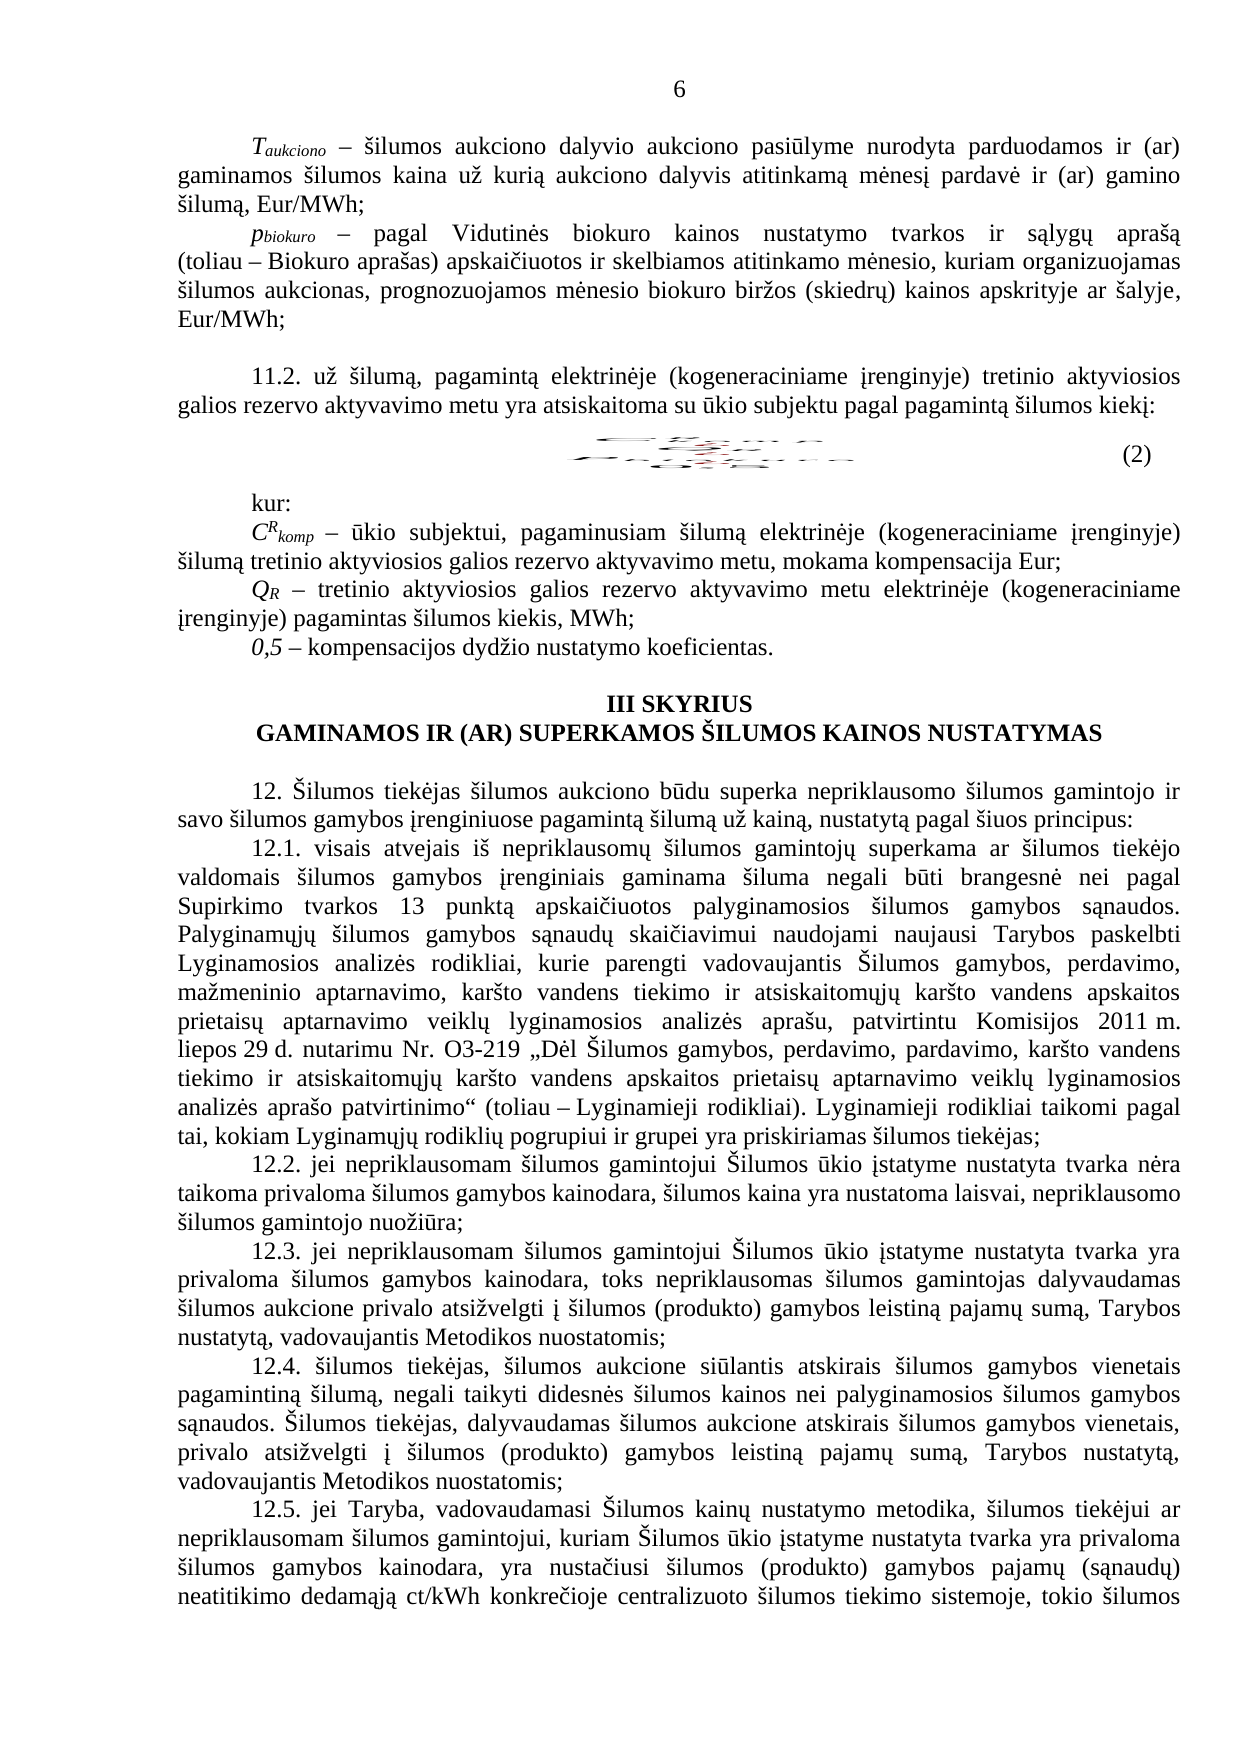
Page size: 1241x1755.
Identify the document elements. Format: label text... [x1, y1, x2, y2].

text 12.3. jei nepriklausomam šilumos gamintojui Šilumos ūkio įstatyme nustatyta tvarka yra privaloma šilumos gamybos kainodara, toks nepriklausomas šilumos gamintojas dalyvaudamas šilumos aukcione privalo atsižvelgti į šilumos (produkto) gamybos leistiną pajamų sumą, Tarybos nustatytą, vadovaujantis Metodikos nuostatomis; [177, 1236, 1181, 1351]
text kur: [177, 488, 1181, 517]
text pbiokuro – pagal Vidutinės biokuro kainos nustatymo tvarkos ir sąlygų aprašą (toliau – Biokuro aprašas) apskaičiuotos ir skelbiamos atitinkamo mėnesio, kuriam organizuojamas šilumos aukcionas, prognozuojamos mėnesio biokuro biržos (skiedrų) kainos apskrityje ar šalyje, Eur/MWh; [177, 218, 1181, 333]
text III SKYRIUS [177, 689, 1181, 718]
text QR – tretinio aktyviosios galios rezervo aktyvavimo metu elektrinėje (kogeneraciniame įrenginyje) pagamintas šilumos kiekis, MWh; [177, 574, 1181, 632]
table_header (2) [1092, 419, 1181, 488]
text 12.5. jei Taryba, vadovaudamasi Šilumos kainų nustatymo metodika, šilumos tiekėjui ar nepriklausomam šilumos gamintojui, kuriam Šilumos ūkio įstatyme nustatyta tvarka yra privaloma šilumos gamybos kainodara, yra nustačiusi šilumos (produkto) gamybos pajamų (sąnaudų) neatitikimo dedamąją ct/kWh konkrečioje centralizuoto šilumos tiekimo sistemoje, tokio šilumos [177, 1494, 1181, 1609]
text 12.2. jei nepriklausomam šilumos gamintojui Šilumos ūkio įstatyme nustatyta tvarka nėra taikoma privaloma šilumos gamybos kainodara, šilumos kaina yra nustatoma laisvai, nepriklausomo šilumos gamintojo nuožiūra; [177, 1149, 1181, 1236]
text 12. Šilumos tiekėjas šilumos aukciono būdu superka nepriklausomo šilumos gamintojo ir savo šilumos gamybos įrenginiuose pagamintą šilumą už kainą, nustatytą pagal šiuos principus: [177, 776, 1181, 833]
table_header [253, 419, 1092, 488]
text CRkomp – ūkio subjektui, pagaminusiam šilumą elektrinėje (kogeneraciniame įrenginyje) šilumą tretinio aktyviosios galios rezervo aktyvavimo metu, mokama kompensacija Eur; [177, 517, 1181, 574]
table_header [177, 419, 253, 488]
text 0,5 – kompensacijos dydžio nustatymo koeficientas. [177, 632, 1181, 661]
text 12.4. šilumos tiekėjas, šilumos aukcione siūlantis atskirais šilumos gamybos vienetais pagamintiną šilumą, negali taikyti didesnės šilumos kainos nei palyginamosios šilumos gamybos sąnaudos. Šilumos tiekėjas, dalyvaudamas šilumos aukcione atskirais šilumos gamybos vienetais, privalo atsižvelgti į šilumos (produkto) gamybos leistiną pajamų sumą, Tarybos nustatytą, vadovaujantis Metodikos nuostatomis; [177, 1351, 1181, 1494]
text Taukciono – šilumos aukciono dalyvio aukciono pasiūlyme nurodyta parduodamos ir (ar) gaminamos šilumos kaina už kurią aukciono dalyvis atitinkamą mėnesį pardavė ir (ar) gamino šilumą, Eur/MWh; [177, 131, 1181, 218]
text 11.2. už šilumą, pagamintą elektrinėje (kogeneraciniame įrenginyje) tretinio aktyviosios galios rezervo aktyvavimo metu yra atsiskaitoma su ūkio subjektu pagal pagamintą šilumos kiekį: [177, 361, 1181, 419]
text 12.1. visais atvejais iš nepriklausomų šilumos gamintojų superkama ar šilumos tiekėjo valdomais šilumos gamybos įrenginiais gaminama šiluma negali būti brangesnė nei pagal Supirkimo tvarkos 13 punktą apskaičiuotos palyginamosios šilumos gamybos sąnaudos. Palyginamųjų šilumos gamybos sąnaudų skaičiavimui naudojami naujausi Tarybos paskelbti Lyginamosios analizės rodikliai, kurie parengti vadovaujantis Šilumos gamybos, perdavimo, mažmeninio aptarnavimo, karšto vandens tiekimo ir atsiskaitomųjų karšto vandens apskaitos prietaisų aptarnavimo veiklų lyginamosios analizės aprašu, patvirtintu Komisijos 2011 m. liepos 29 d. nutarimu Nr. O3-219 „Dėl Šilumos gamybos, perdavimo, pardavimo, karšto vandens tiekimo ir atsiskaitomųjų karšto vandens apskaitos prietaisų aptarnavimo veiklų lyginamosios analizės aprašo patvirtinimo“ (toliau – Lyginamieji rodikliai). Lyginamieji rodikliai taikomi pagal tai, kokiam Lyginamųjų rodiklių pogrupiui ir grupei yra priskiriamas šilumos tiekėjas; [177, 833, 1181, 1149]
text GAMINAMOS IR (AR) SUPERKAMOS ŠILUMOS KAINOS NUSTATYMAS [177, 718, 1181, 747]
